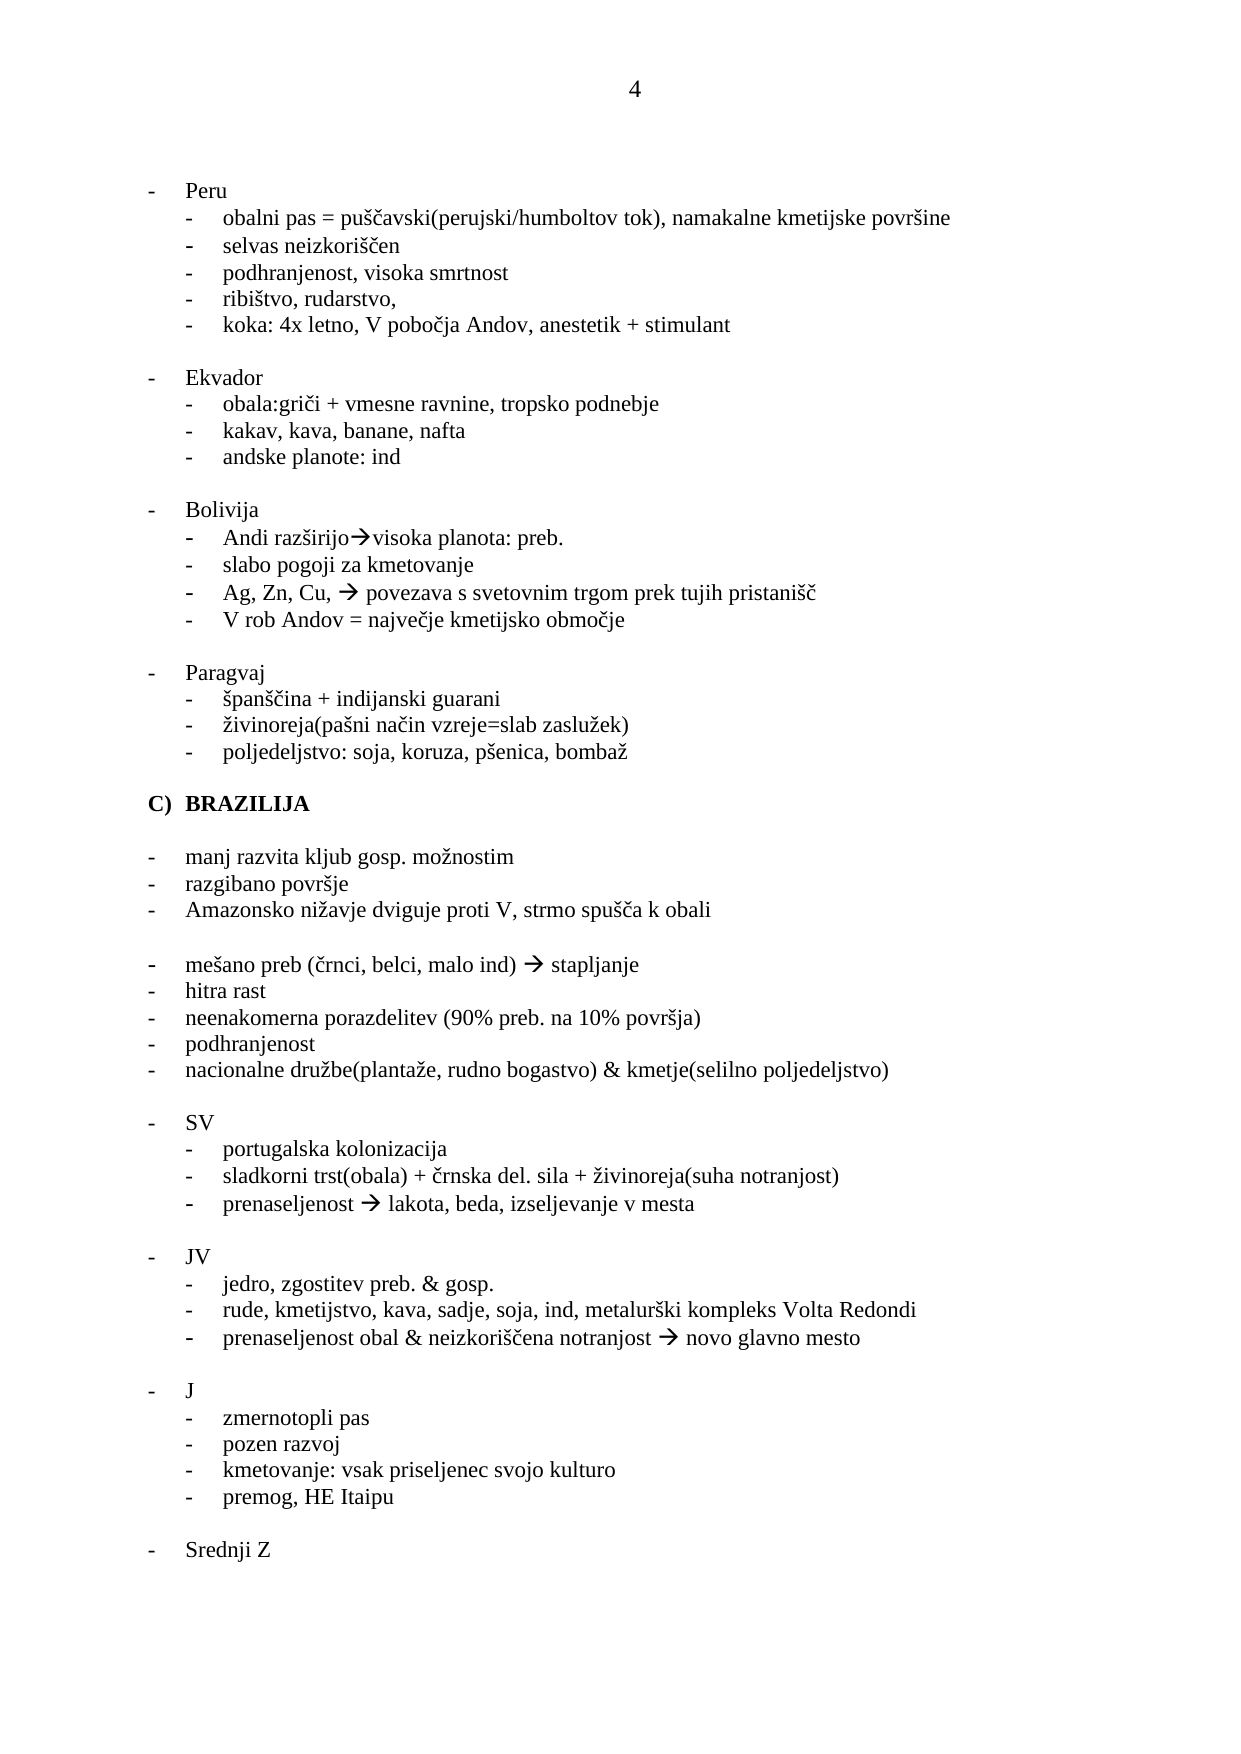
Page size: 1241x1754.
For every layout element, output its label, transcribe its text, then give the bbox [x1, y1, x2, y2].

list JV [148, 1243, 1122, 1270]
list obala:griči + vmesne ravnine, tropsko podnebje [185, 390, 1122, 417]
list J [148, 1377, 1122, 1404]
list podhranjenost, visoka smrtnost [185, 259, 1122, 285]
list podhranjenost [148, 1030, 1122, 1056]
list portugalska kolonizacija [185, 1136, 1122, 1162]
list nacionalne družbe(plantaže, rudno bogastvo) & kmetje(selilno poljedeljstvo) [148, 1056, 1122, 1083]
list pozen razvoj [185, 1430, 1122, 1457]
list hitra rast [148, 977, 1122, 1004]
list Andi razširijovisoka planota: preb. [185, 522, 1122, 551]
list koka: 4x letno, V pobočja Andov, anestetik + stimulant [185, 311, 1122, 338]
list jedro, zgostitev preb. & gosp. [185, 1270, 1122, 1296]
list manj razvita kljub gosp. možnostim [148, 843, 1122, 869]
list zmernotopli pas [185, 1404, 1122, 1430]
list premog, HE Itaipu [185, 1483, 1122, 1509]
list SV [148, 1109, 1122, 1136]
list V rob Andov = največje kmetijsko območje [185, 606, 1122, 632]
list Peru [148, 177, 1122, 203]
list prenaseljenost  lakota, beda, izseljevanje v mesta [185, 1188, 1122, 1217]
list kmetovanje: vsak priseljenec svojo kulturo [185, 1457, 1122, 1483]
list sladkorni trst(obala) + črnska del. sila + živinoreja(suha notranjost) [185, 1162, 1122, 1188]
list živinoreja(pašni način vzreje=slab zaslužek) [185, 711, 1122, 738]
list rude, kmetijstvo, kava, sadje, soja, ind, metalurški kompleks Volta Redondi [185, 1296, 1122, 1322]
list selvas neizkoriščen [185, 230, 1122, 259]
list slabo pogoji za kmetovanje [185, 551, 1122, 577]
list BRAZILIJA [148, 791, 1122, 817]
list Paragvaj [148, 659, 1122, 685]
list Ag, Zn, Cu,  povezava s svetovnim trgom prek tujih pristanišč [185, 577, 1122, 606]
list poljedeljstvo: soja, koruza, pšenica, bombaž [185, 738, 1122, 764]
list španščina + indijanski guarani [185, 685, 1122, 711]
list obalni pas = puščavski(perujski/humboltov tok), namakalne kmetijske površine [185, 203, 1122, 230]
list andske planote: ind [185, 443, 1122, 469]
list neenakomerna porazdelitev (90% preb. na 10% površja) [148, 1004, 1122, 1030]
list ribištvo, rudarstvo, [185, 285, 1122, 311]
list Amazonsko nižavje dviguje proti V, strmo spušča k obali [148, 896, 1122, 922]
list kakav, kava, banane, nafta [185, 417, 1122, 443]
list razgibano površje [148, 869, 1122, 896]
list prenaseljenost obal & neizkoriščena notranjost  novo glavno mesto [185, 1322, 1122, 1351]
list Ekvador [148, 364, 1122, 390]
list Srednji Z [148, 1536, 1122, 1562]
list Bolivija [148, 496, 1122, 522]
list mešano preb (črnci, belci, malo ind)  stapljanje [148, 949, 1122, 977]
